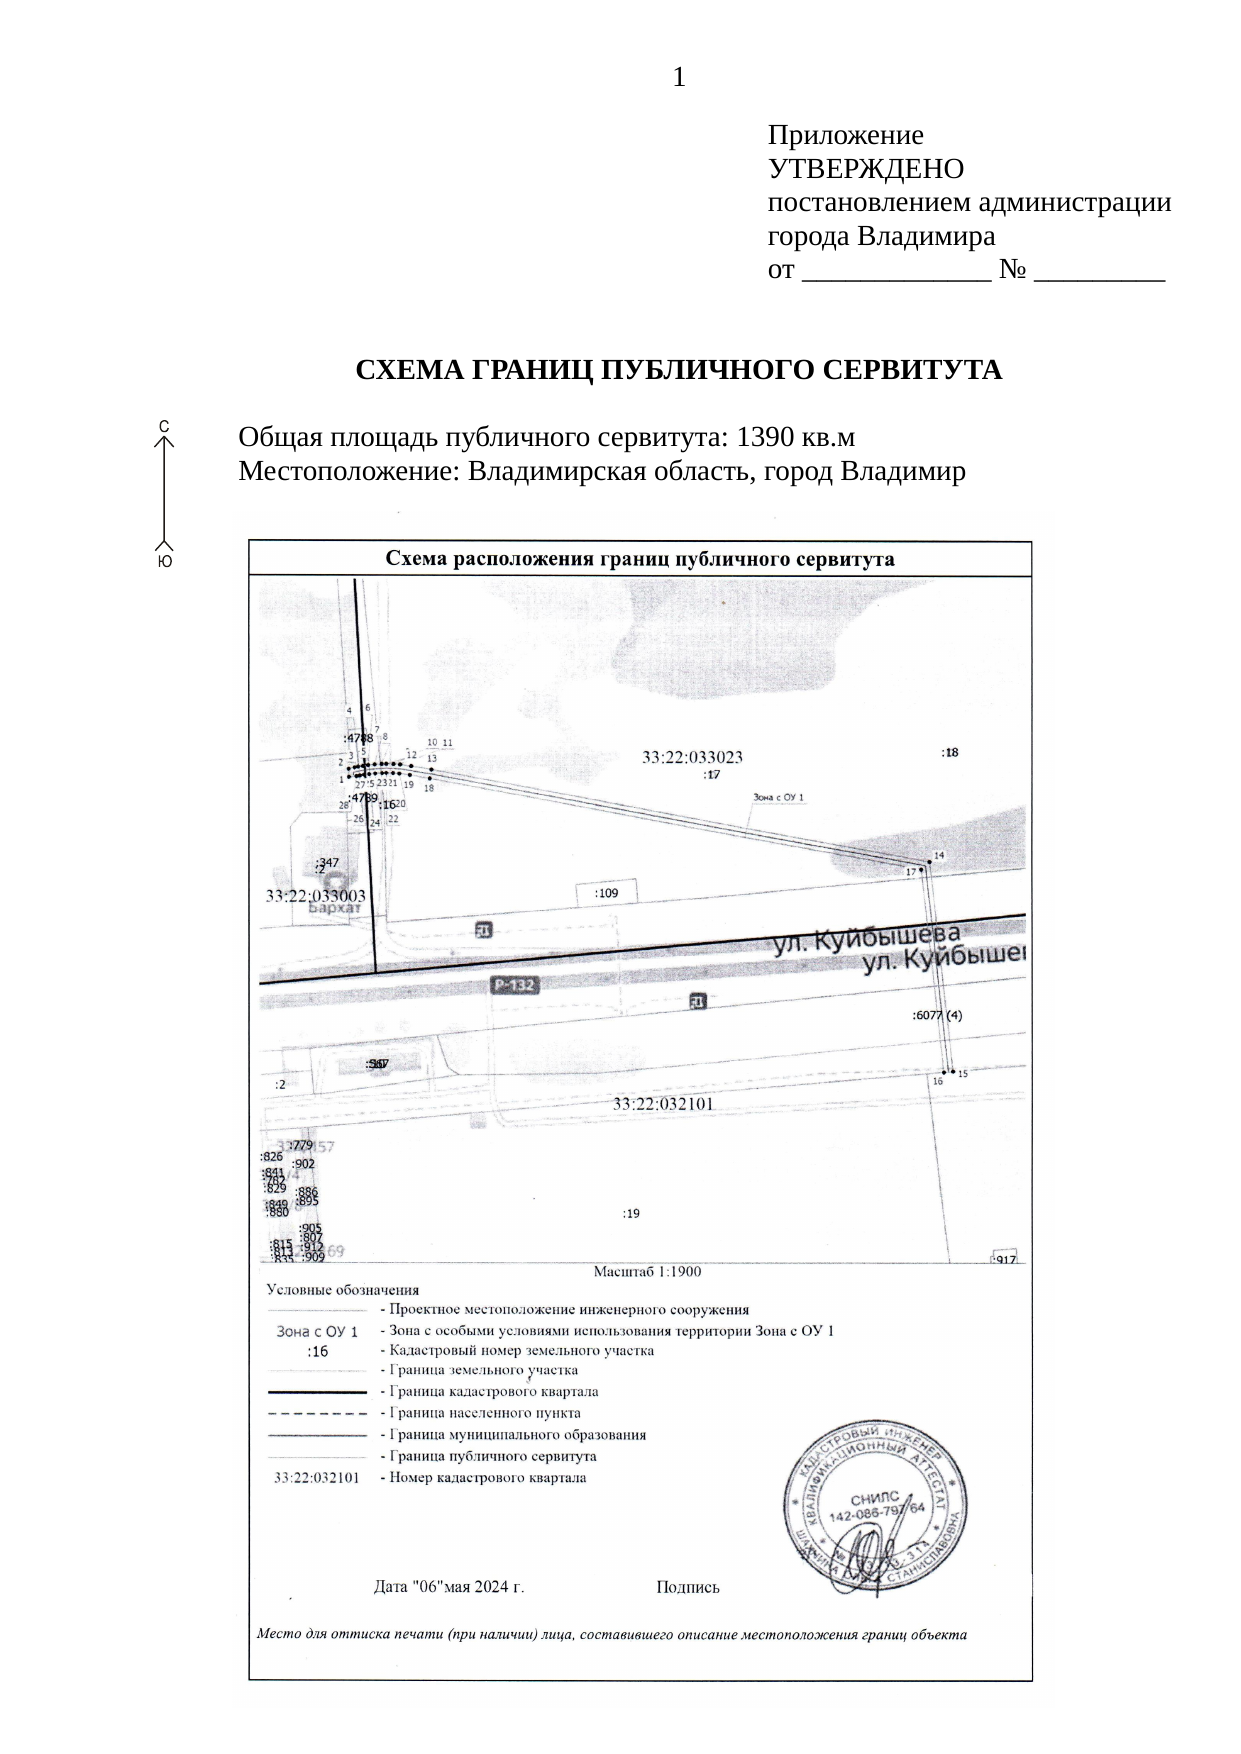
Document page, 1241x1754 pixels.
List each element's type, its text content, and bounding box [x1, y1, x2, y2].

text Приложение [177, 117, 1181, 151]
text Общая площадь публичного сервитута: 1390 кв.м [238, 419, 1181, 453]
text Местоположение: Владимирская область, город Владимир [238, 453, 1181, 486]
text СХЕМА ГРАНИЦ ПУБЛИЧНОГО СЕРВИТУТА [177, 352, 1181, 386]
text УТВЕРЖДЕНО [177, 151, 1181, 184]
text от _____________ № _________ [177, 251, 1181, 285]
text постановлением администрации [177, 184, 1181, 218]
text города Владимира [177, 218, 1181, 251]
